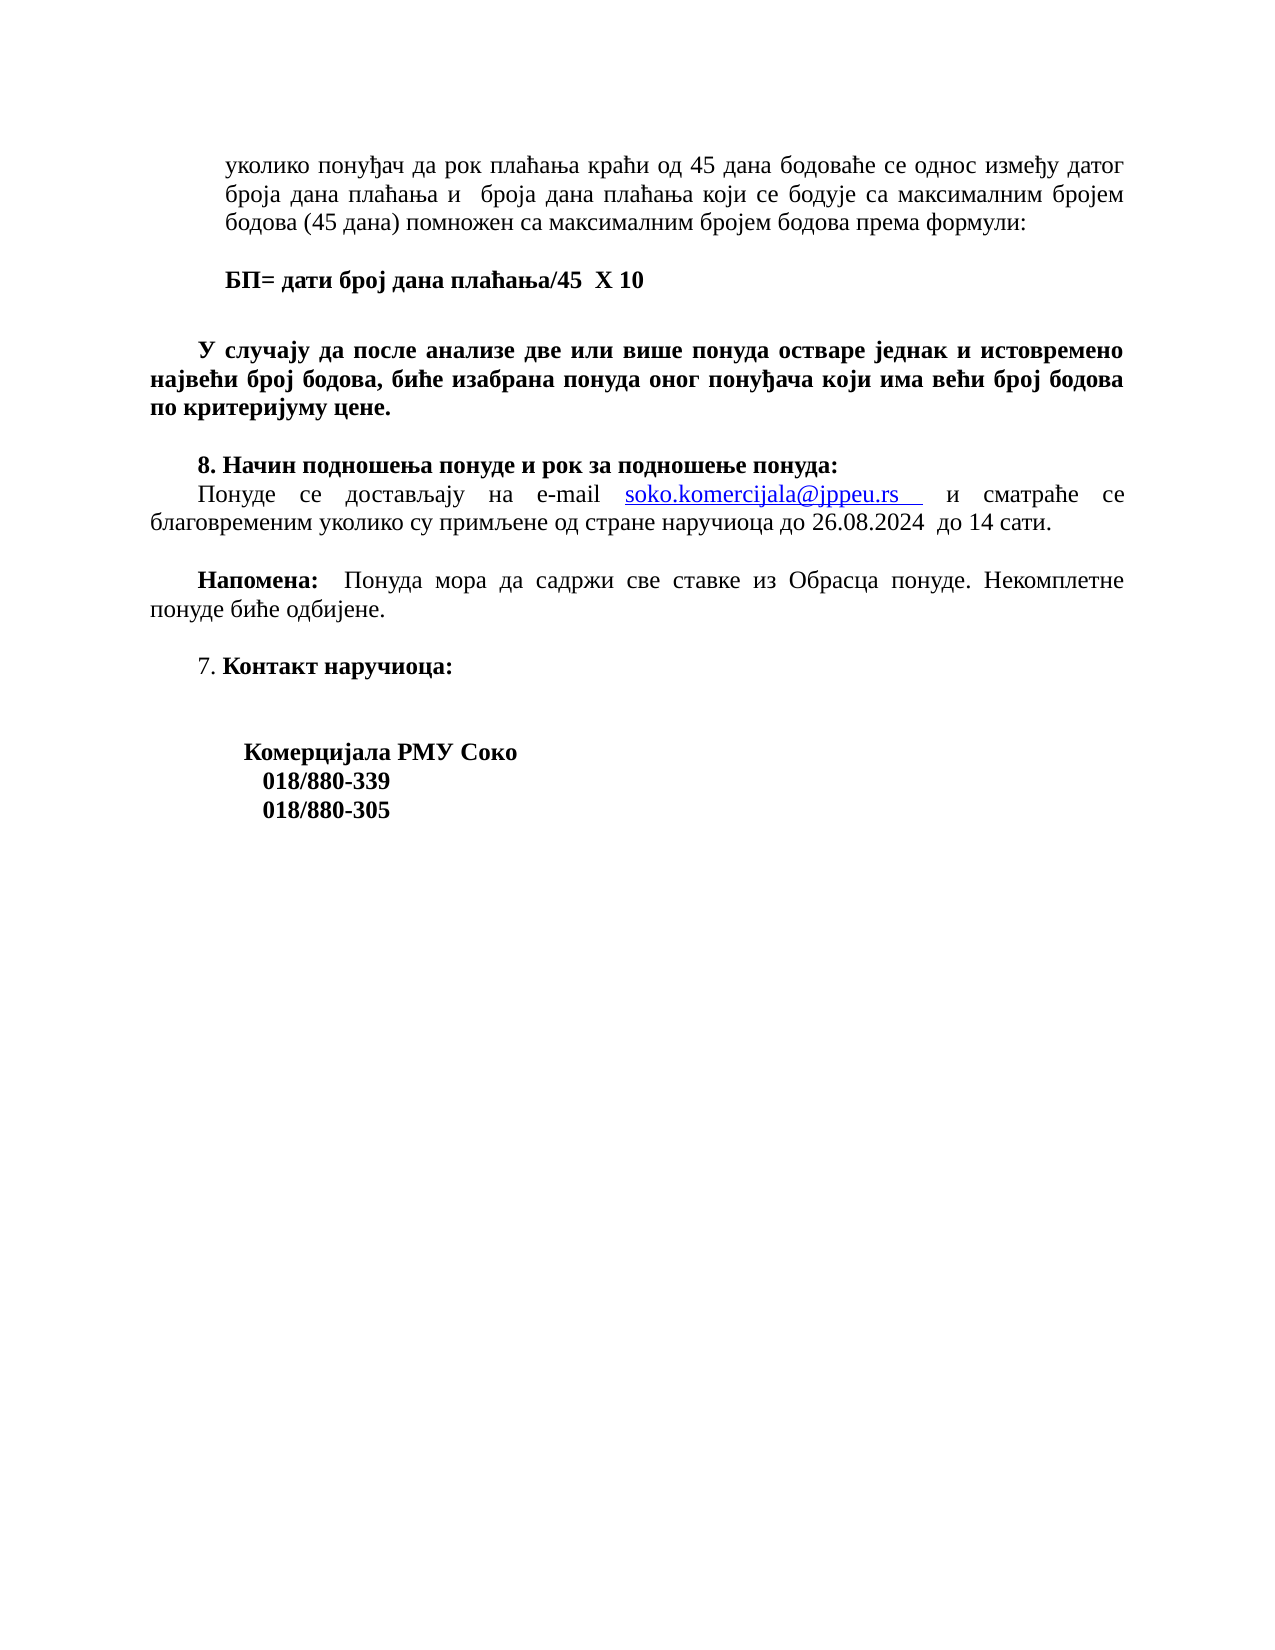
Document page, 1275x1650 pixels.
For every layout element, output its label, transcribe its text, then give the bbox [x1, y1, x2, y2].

list Контакт наручиоца: [150, 651, 1125, 680]
text 018/880-339 [225, 766, 1125, 795]
text Напомена: Понуда мора да садржи све ставке из Обрасца понуде. Некомплетне понуде биће одбијене. [150, 565, 1125, 622]
text уколико понуђач да рок плаћања краћи од 45 дана бодоваће се однос између датог броја дана плаћања и броја дана плаћања који се бодује са максималним бројем бодова (45 дана) помножен са максималним бројем бодова према формули: [225, 150, 1125, 236]
text БП= дати број дана плаћања/45 X 10 [225, 265, 1125, 294]
text 8. Начин подношења понуде и рок за подношење понуда: [150, 450, 1125, 479]
text 018/880-305 [225, 795, 1125, 824]
text У случају да после анализе две или више понуда остваре једнак и истовремено највећи број бодова, биће изабрана понуда оног понуђача који има већи број бодова по критеријуму цене. [150, 335, 1125, 421]
text Понуде се достављају на e-mail soko.komercijala@jppeu.rs и сматрaће се благовременим уколико су примљене од стране наручиоца до 26.08.2024 до 14 сати. [150, 479, 1125, 536]
text Комерцијала РМУ Соко [225, 737, 1125, 766]
